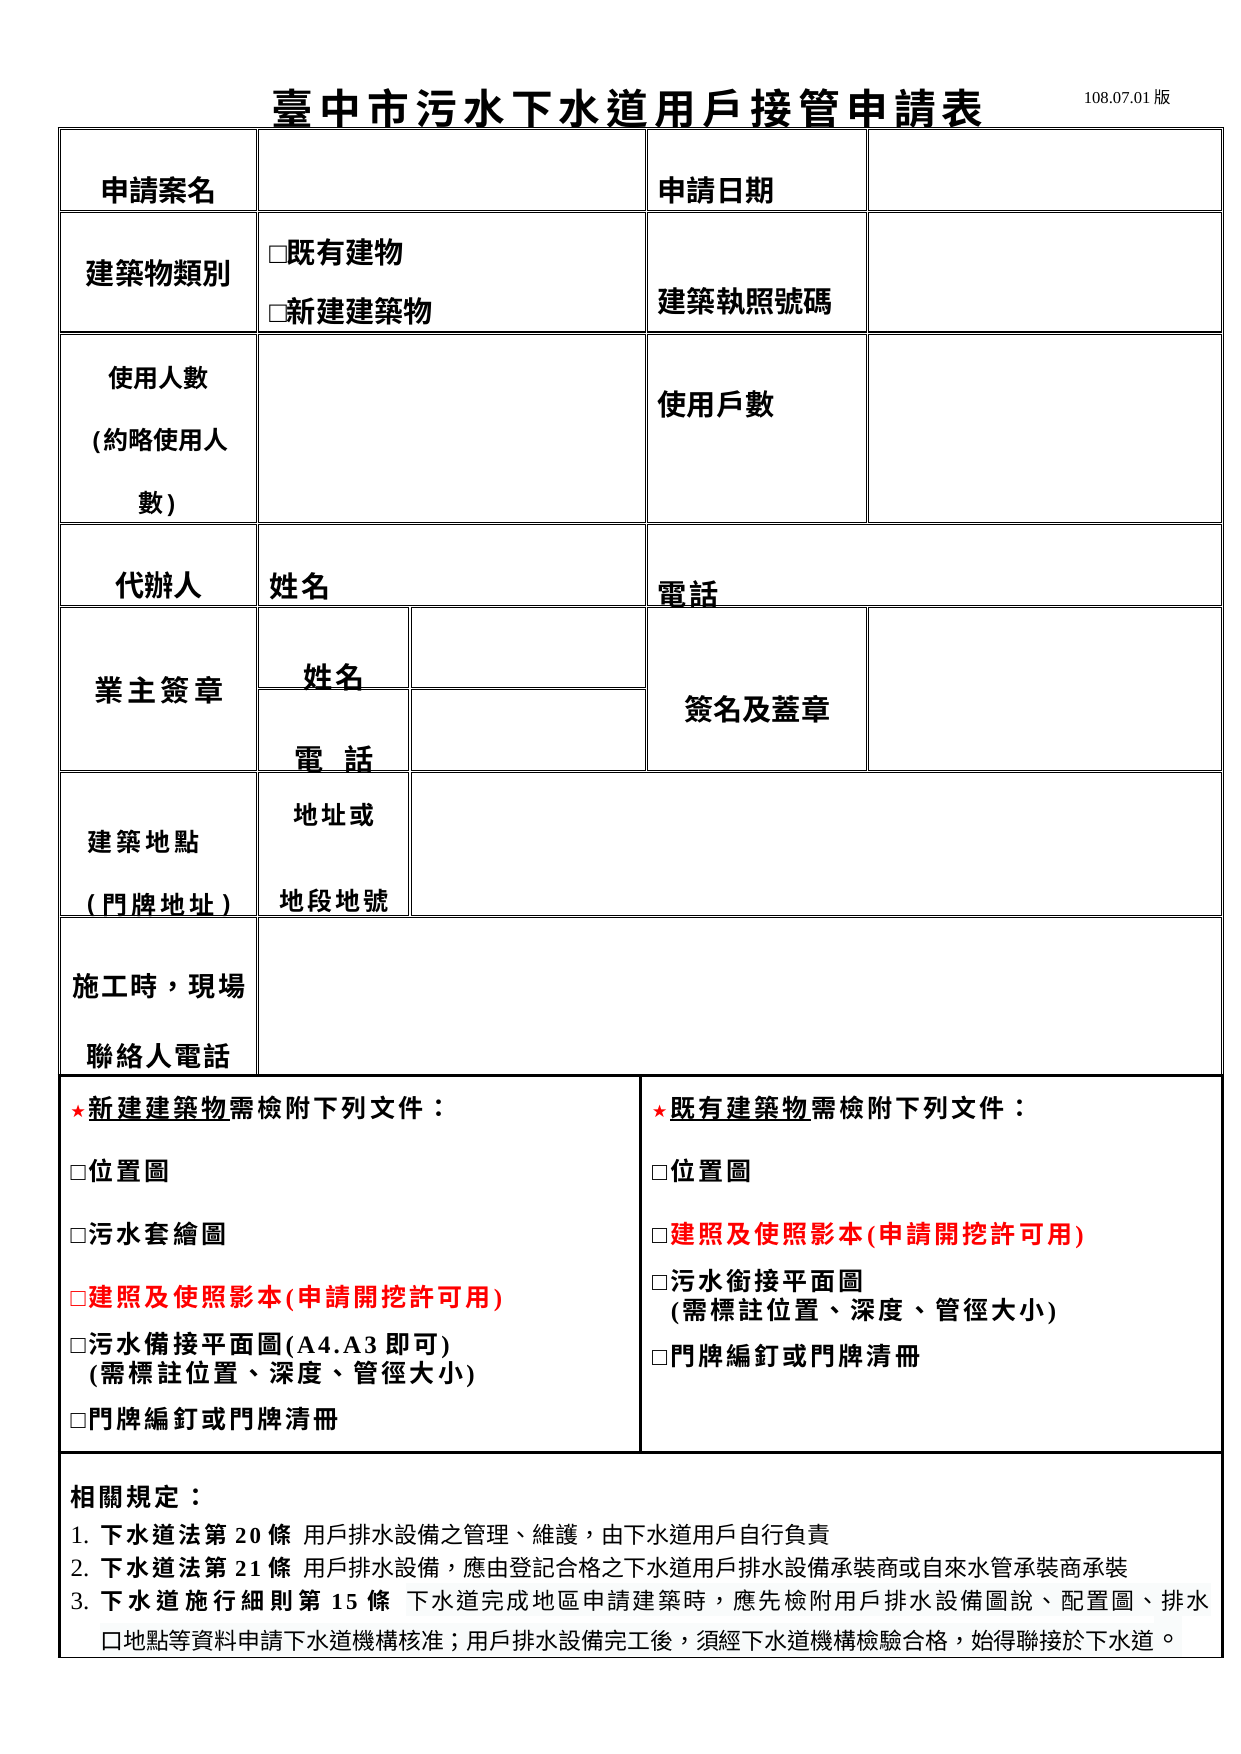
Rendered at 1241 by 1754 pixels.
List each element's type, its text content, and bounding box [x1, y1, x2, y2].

table_cell [412, 773, 1221, 915]
table_cell ★既有建築物需檢附下列文件： □位置圖 □建照及使照影本(申請開挖許可用) □污水銜接平面圖 (需標註位置、深度、管徑大小) □門牌編釘或門牌清冊 [642, 1077, 1221, 1451]
table_cell 簽名及蓋章 [648, 608, 866, 770]
table_header [869, 130, 1221, 209]
table_cell [412, 608, 645, 687]
text 108.07.01版 [1083, 84, 1172, 108]
table_cell 姓名 [259, 525, 645, 605]
table_cell 代辦人 [61, 525, 256, 605]
table_cell [869, 608, 1221, 770]
table_cell 建築執照號碼 [648, 213, 866, 331]
table_cell 相關規定： 下水道法第20條 用戶排水設備之管理、維護，由下水道用戶自行負責 下水道法第21條 用戶排水設備，應由登記合格之下水道用戶排水設備承裝商或自來水管承裝商承裝 下水道施行細則第15條 下水道完成地區申請建築時，應先檢附用戶排水設備圖說、配置圖、排水 口地點等資料申請下水道機構核准；用戶排水設備完工後，須經下水道機構檢驗合格，始得聯接於下水道。 下水道施行細則第16條 雨水及污水下水道分流地區，雨水不得排洩於污水下水道，家庭污水及事 業廢水不得排洩於雨水下水道。 下水道施行細則第17條 下水道可使用之地區，其用戶應於依本法第十九條第一項所定公告開始使 用之日起六個月內與下水道完成聯接使用 [61, 1454, 1221, 1657]
table_header 申請日期 [648, 130, 866, 209]
table_header 申請案名 [61, 130, 256, 209]
table_cell 建築地點 (門牌地址) [61, 773, 256, 915]
table_cell [259, 918, 1221, 1074]
table_cell 使用戶數 [648, 335, 866, 522]
table_cell □既有建物 □新建建築物 [259, 213, 645, 331]
table_cell [869, 335, 1221, 522]
table_cell 姓名 [259, 608, 408, 687]
table_cell [259, 335, 645, 522]
table_cell ★新建建築物需檢附下列文件： □位置圖 □污水套繪圖 □建照及使照影本(申請開挖許可用) □污水備接平面圖(A4.A3即可) (需標註位置、深度、管徑大小) □門牌編釘或門牌清冊 [61, 1077, 639, 1451]
table_cell 建築物類別 [61, 213, 256, 331]
table_cell [869, 213, 1221, 331]
table_cell 業主簽章 [61, 608, 256, 770]
table_cell 電 話 [259, 690, 408, 770]
table_cell [412, 690, 645, 770]
table_cell 施工時，現場聯絡人電話 [61, 918, 256, 1074]
table_cell 地址或 地段地號 [259, 773, 408, 915]
table_cell 使用人數 (約略使用人數) [61, 335, 256, 522]
table_header [259, 130, 645, 209]
table_cell 電話 [648, 525, 1221, 605]
text 臺中市污水下水道用戶接管申請表 [22, 64, 1234, 127]
